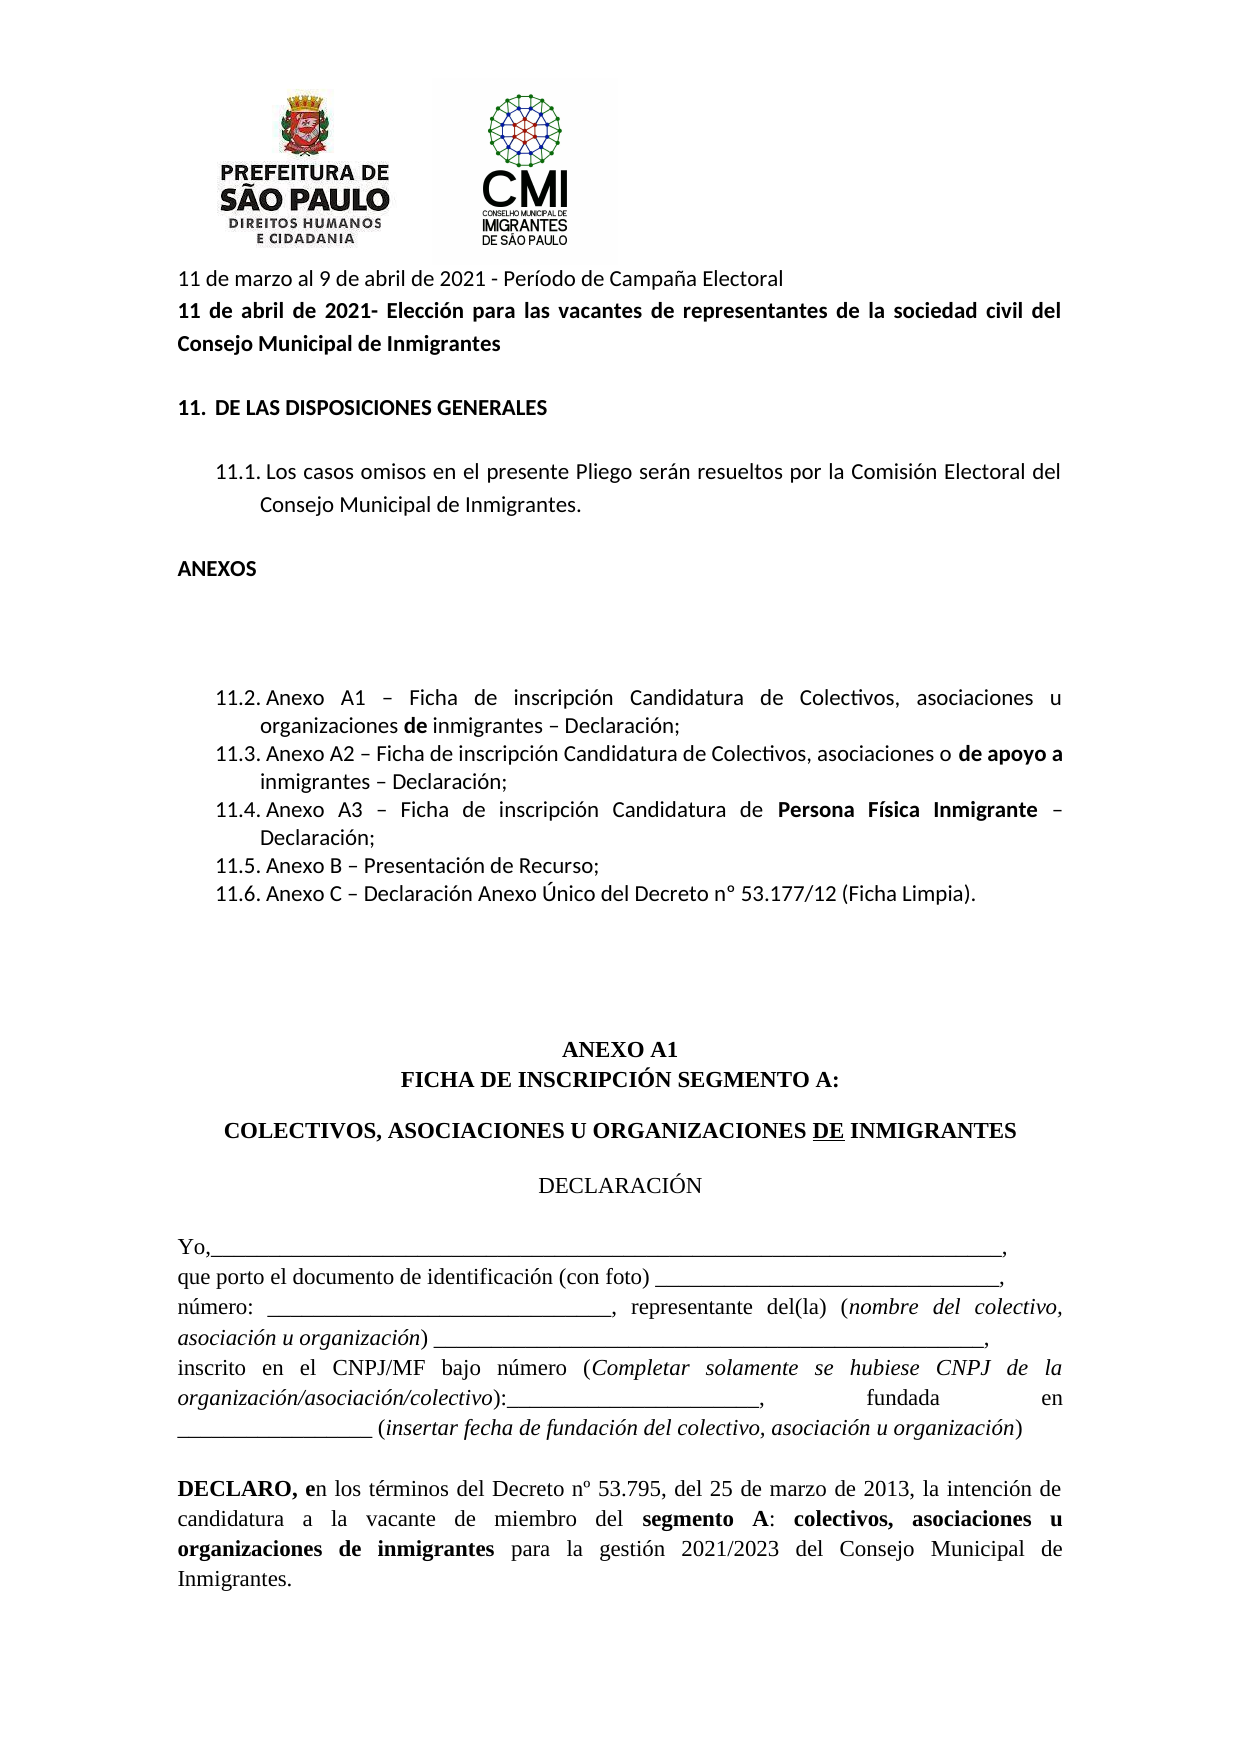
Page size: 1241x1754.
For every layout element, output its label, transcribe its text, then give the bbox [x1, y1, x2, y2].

subtitle ANEXOS [177, 554, 1063, 582]
text FICHA DE INSCRIPCIÓN SEGMENTO A: [177, 1066, 1063, 1093]
text número: ______________________________, representante del(la) (nombre del colectivo, asociación u organización) ________________________________________________, [177, 1293, 1063, 1350]
subtitle DE LAS DISPOSICIONES GENERALES [177, 393, 1063, 421]
text que porto el documento de identificación (con foto) ______________________________, [177, 1263, 1063, 1289]
list Anexo A1 – Ficha de inscripción Candidatura de Colectivos, asociaciones u organizaciones de inmigrantes – Declaración; [150, 618, 1128, 739]
text ANEXO A1 [177, 1036, 1063, 1062]
text COLECTIVOS, ASOCIACIONES U ORGANIZACIONES DE INMIGRANTES [177, 1117, 1063, 1144]
list Anexo A2 – Ficha de inscripción Candidatura de Colectivos, asociaciones o de apoyo a inmigrantes – Declaración; [150, 739, 1128, 795]
list Anexo B – Presentación de Recurso; [150, 851, 1128, 879]
picture [177, 73, 618, 265]
text inscrito en el CNPJ/MF bajo número (Completar solamente se hubiese CNPJ de la organización/asociación/colectivo):______________________, fundada en _________________ (insertar fecha de fundación del colectivo, asociación u organización) [177, 1354, 1063, 1441]
text 11 de abril de 2021- Elección para las vacantes de representantes de la sociedad civil del Consejo Municipal de Inmigrantes [177, 297, 1063, 357]
text Yo,_____________________________________________________________________, [177, 1233, 1063, 1259]
text 11 de marzo al 9 de abril de 2021 - Período de Campaña Electoral [177, 264, 1063, 292]
text DECLARACIÓN [177, 1173, 1063, 1199]
list Anexo C – Declaración Anexo Único del Decreto nº 53.177/12 (Ficha Limpia). [150, 879, 1128, 972]
list Anexo A3 – Ficha de inscripción Candidatura de Persona Física Inmigrante – Declaración; [150, 795, 1128, 851]
text DECLARO, en los términos del Decreto nº 53.795, del 25 de marzo de 2013, la intención de candidatura a la vacante de miembro del segmento A: colectivos, asociaciones u organizaciones de inmigrantes para la gestión 2021/2023 del Consejo Municipal de Inmigrantes. [177, 1475, 1063, 1592]
subtitle Los casos omisos en el presente Pliego serán resueltos por la Comisión Electoral del Consejo Municipal de Inmigrantes. [215, 457, 1063, 518]
